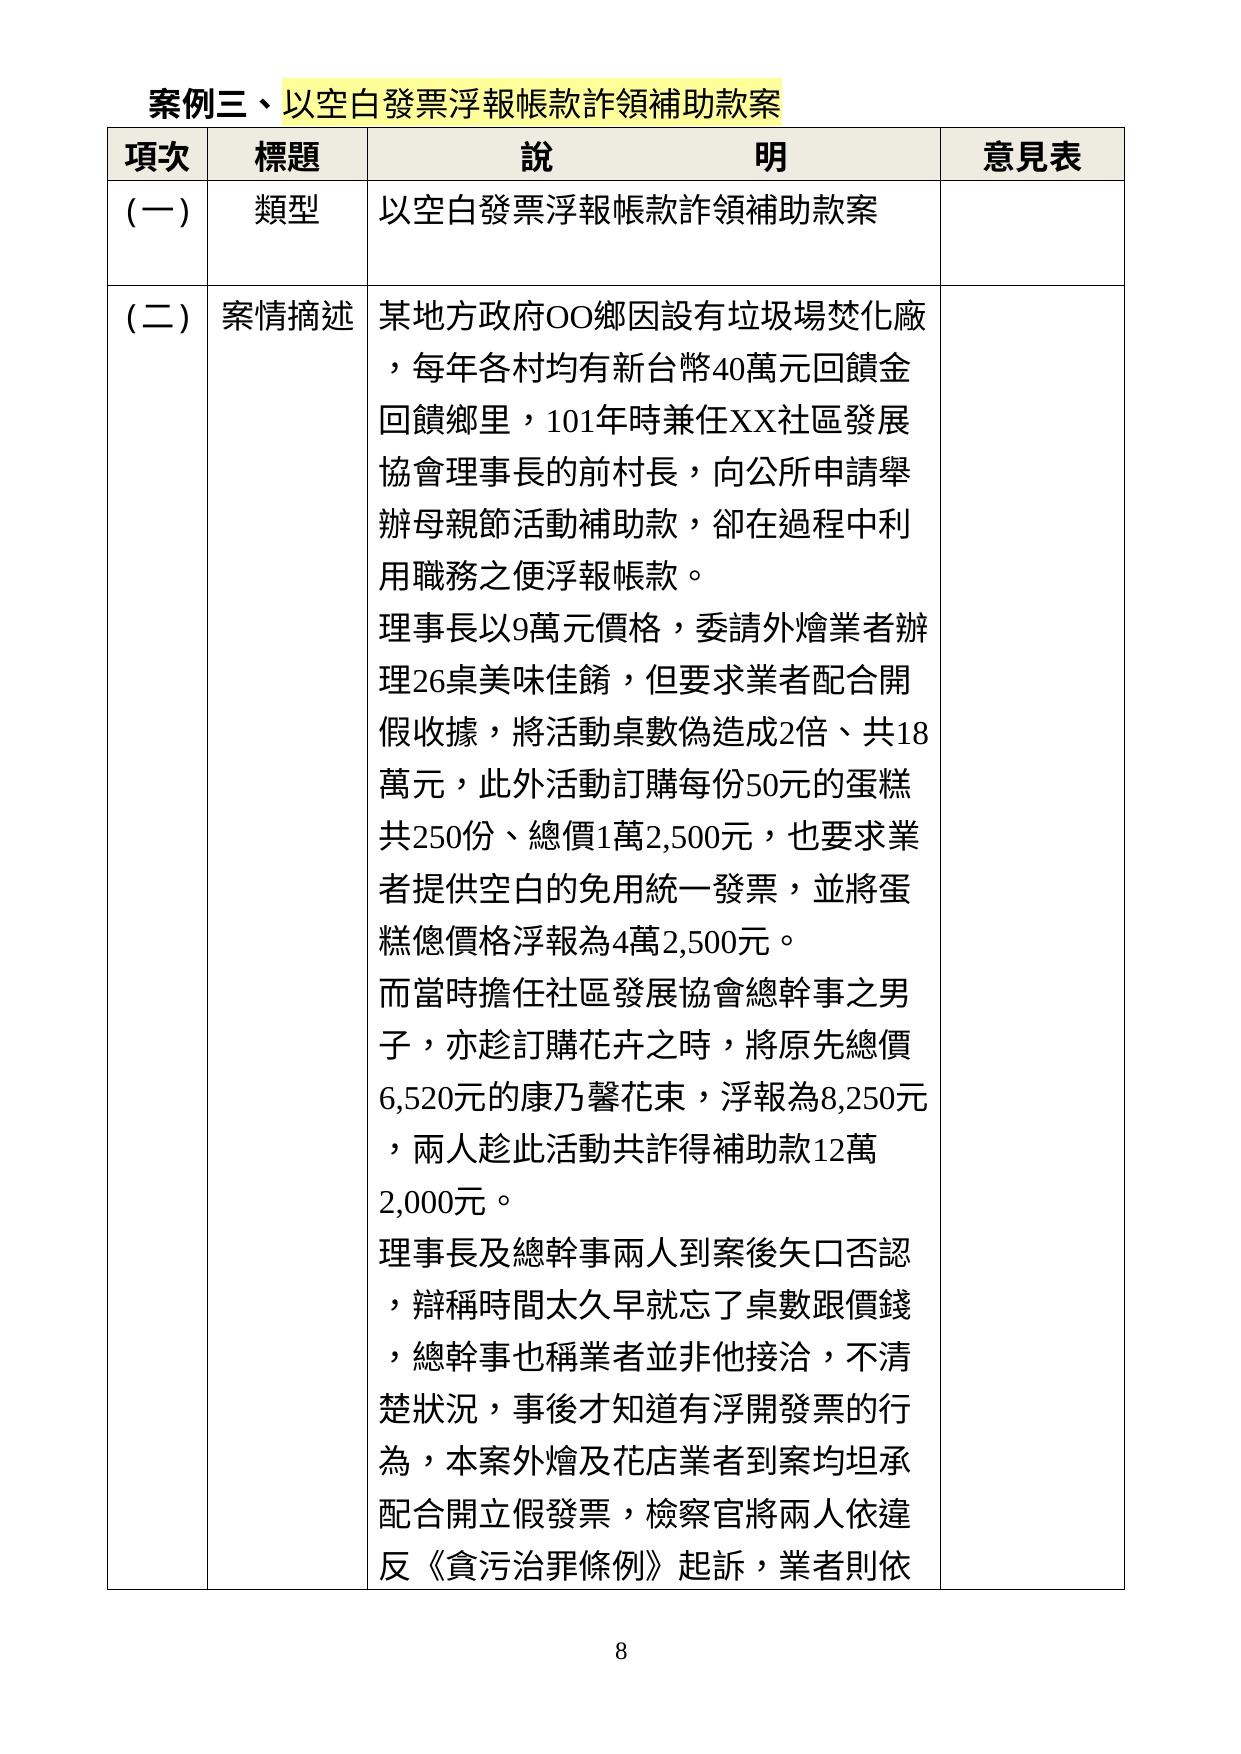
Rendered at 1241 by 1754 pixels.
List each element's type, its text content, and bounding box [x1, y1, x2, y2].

table_cell 案情摘述 [208, 286, 367, 1588]
table_cell (一) [108, 181, 207, 285]
table_cell [941, 181, 1124, 285]
text 案例三、以空白發票浮報帳款詐領補助款案 [149, 75, 1094, 127]
table_header 說 明 [368, 128, 940, 180]
table_cell 類型 [208, 181, 367, 285]
table_cell [941, 286, 1124, 1588]
table_header 標題 [208, 128, 367, 180]
table_cell 某地方政府OO鄉因設有垃圾場焚化廠，每年各村均有新台幣40萬元回饋金回饋鄉里，101年時兼任XX社區發展協會理事長的前村長，向公所申請舉辦母親節活動補助款，卻在過程中利用職務之便浮報帳款。 理事長以9萬元價格，委請外燴業者辦理26桌美味佳餚，但要求業者配合開假收據，將活動桌數偽造成2倍、共18萬元，此外活動訂購每份50元的蛋糕共250份、總價1萬2,500元，也要求業者提供空白的免用統一發票，並將蛋糕傯價格浮報為4萬2,500元。 而當時擔任社區發展協會總幹事之男子，亦趁訂購花卉之時，將原先總價6,520元的康乃馨花束，浮報為8,250元，兩人趁此活動共詐得補助款12萬2,000元。 理事長及總幹事兩人到案後矢口否認，辯稱時間太久早就忘了桌數跟價錢，總幹事也稱業者並非他接洽，不清楚狀況，事後才知道有浮開發票的行為，本案外燴及花店業者到案均坦承配合開立假發票，檢察官將兩人依違反《貪污治罪條例》起訴，業者則依 [368, 286, 940, 1588]
table_header 項次 [108, 128, 207, 180]
table_header 意見表 [941, 128, 1124, 180]
table_cell (二) [108, 286, 207, 1588]
table_cell 以空白發票浮報帳款詐領補助款案 [368, 181, 940, 285]
